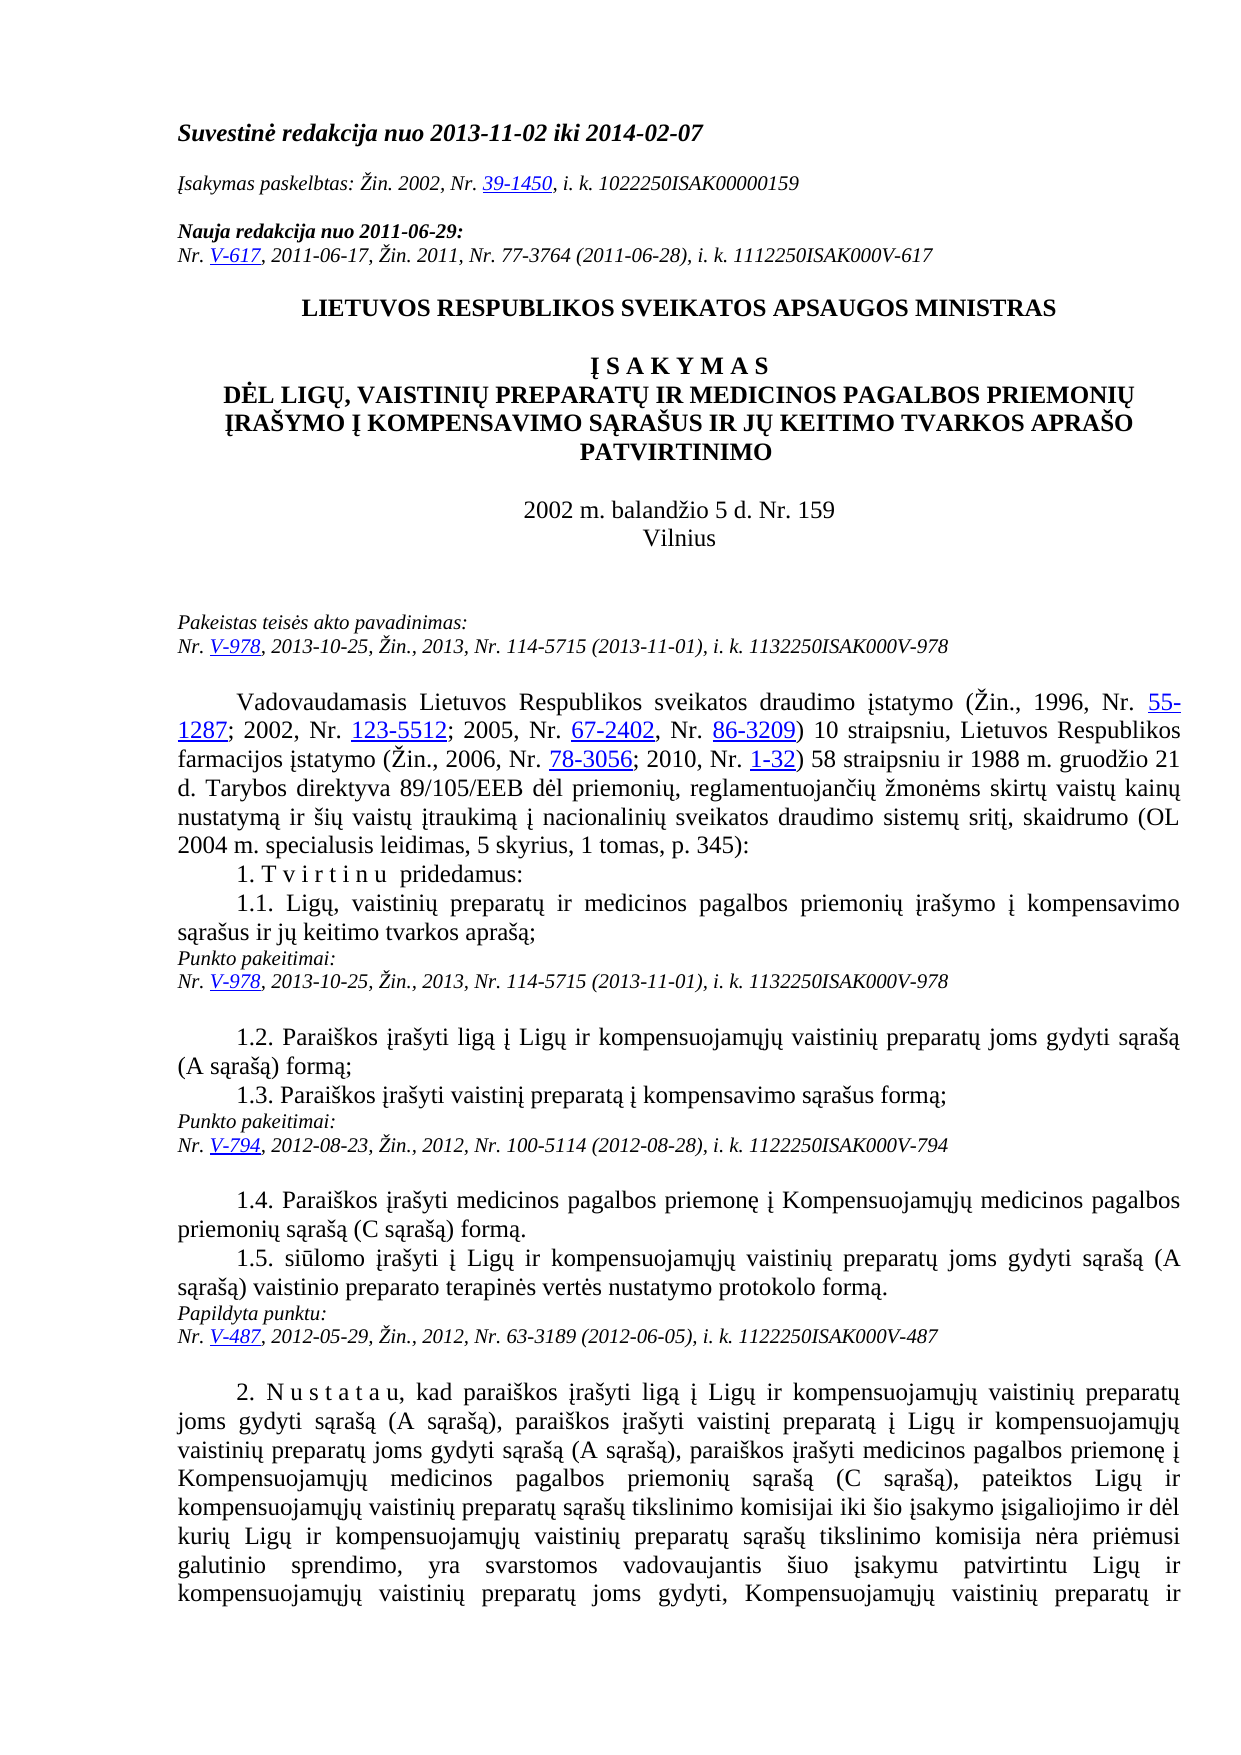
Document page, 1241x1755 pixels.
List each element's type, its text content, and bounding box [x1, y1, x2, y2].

text Punkto pakeitimai: [177, 1108, 1181, 1133]
text 1.5. siūlomo įrašyti į Ligų ir kompensuojamųjų vaistinių preparatų joms gydyti sąrašą (A sąrašą) vaistinio preparato terapinės vertės nustatymo protokolo formą. [177, 1243, 1181, 1300]
text Nr. V-617, 2011-06-17, Žin. 2011, Nr. 77-3764 (2011-06-28), i. k. 1112250ISAK000V-617 [177, 243, 1181, 267]
text 2. Nustatau, kad paraiškos įrašyti ligą į Ligų ir kompensuojamųjų vaistinių preparatų joms gydyti sąrašą (A sąrašą), paraiškos įrašyti vaistinį preparatą į Ligų ir kompensuojamųjų vaistinių preparatų joms gydyti sąrašą (A sąrašą), paraiškos įrašyti medicinos pagalbos priemonę į Kompensuojamųjų medicinos pagalbos priemonių sąrašą (C sąrašą), pateiktos Ligų ir kompensuojamųjų vaistinių preparatų sąrašų tikslinimo komisijai iki šio įsakymo įsigaliojimo ir dėl kurių Ligų ir kompensuojamųjų vaistinių preparatų sąrašų tikslinimo komisija nėra priėmusi galutinio sprendimo, yra svarstomos vadovaujantis šiuo įsakymu patvirtintu Ligų ir kompensuojamųjų vaistinių preparatų joms gydyti, Kompensuojamųjų vaistinių preparatų ir [177, 1377, 1181, 1607]
text Vadovaudamasis Lietuvos Respublikos sveikatos draudimo įstatymo (Žin., 1996, Nr. 55-1287; 2002, Nr. 123-5512; 2005, Nr. 67-2402, Nr. 86-3209) 10 straipsniu, Lietuvos Respublikos farmacijos įstatymo (Žin., 2006, Nr. 78-3056; 2010, Nr. 1-32) 58 straipsniu ir 1988 m. gruodžio 21 d. Tarybos direktyva 89/105/EEB dėl priemonių, reglamentuojančių žmonėms skirtų vaistų kainų nustatymą ir šių vaistų įtraukimą į nacionalinių sveikatos draudimo sistemų sritį, skaidrumo (OL 2004 m. specialusis leidimas, 5 skyrius, 1 tomas, p. 345): [177, 687, 1181, 859]
text DĖL LIGŲ, VAISTINIŲ PREPARATŲ IR MEDICINOS PAGALBOS PRIEMONIŲ ĮRAŠYMO Į KOMPENSAVIMO SĄRAŠUS IR JŲ KEITIMO TVARKOS APRAŠO PATVIRTINIMO [177, 380, 1181, 466]
text Vilnius [177, 523, 1181, 552]
text Pakeistas teisės akto pavadinimas: [177, 610, 1181, 634]
text ĮSAKYMAS [177, 351, 1181, 380]
text Įsakymas paskelbtas: Žin. 2002, Nr. 39-1450, i. k. 1022250ISAK00000159 [177, 171, 1181, 195]
text Papildyta punktu: [177, 1300, 1181, 1324]
text 2002 m. balandžio 5 d. Nr. 159 [177, 495, 1181, 523]
text LIETUVOS RESPUBLIKOS SVEIKATOS APSAUGOS MINISTRAS [177, 293, 1181, 322]
text Nr. V-978, 2013-10-25, Žin., 2013, Nr. 114-5715 (2013-11-01), i. k. 1132250ISAK000V-978 [177, 969, 1181, 993]
text 1. Tvirtinu pridedamus: [177, 859, 1181, 888]
text Punkto pakeitimai: [177, 945, 1181, 969]
text Nauja redakcija nuo 2011-06-29: [177, 219, 1181, 243]
text 1.1. Ligų, vaistinių preparatų ir medicinos pagalbos priemonių įrašymo į kompensavimo sąrašus ir jų keitimo tvarkos aprašą; [177, 888, 1181, 945]
text Suvestinė redakcija nuo 2013-11-02 iki 2014-02-07 [177, 118, 1181, 147]
text 1.3. Paraiškos įrašyti vaistinį preparatą į kompensavimo sąrašus formą; [177, 1080, 1181, 1108]
text Nr. V-794, 2012-08-23, Žin., 2012, Nr. 100-5114 (2012-08-28), i. k. 1122250ISAK000V-794 [177, 1133, 1181, 1157]
text 1.4. Paraiškos įrašyti medicinos pagalbos priemonę į Kompensuojamųjų medicinos pagalbos priemonių sąrašą (C sąrašą) formą. [177, 1185, 1181, 1243]
text Nr. V-487, 2012-05-29, Žin., 2012, Nr. 63-3189 (2012-06-05), i. k. 1122250ISAK000V-487 [177, 1324, 1181, 1348]
text Nr. V-978, 2013-10-25, Žin., 2013, Nr. 114-5715 (2013-11-01), i. k. 1132250ISAK000V-978 [177, 634, 1181, 658]
text 1.2. Paraiškos įrašyti ligą į Ligų ir kompensuojamųjų vaistinių preparatų joms gydyti sąrašą (A sąrašą) formą; [177, 1022, 1181, 1080]
